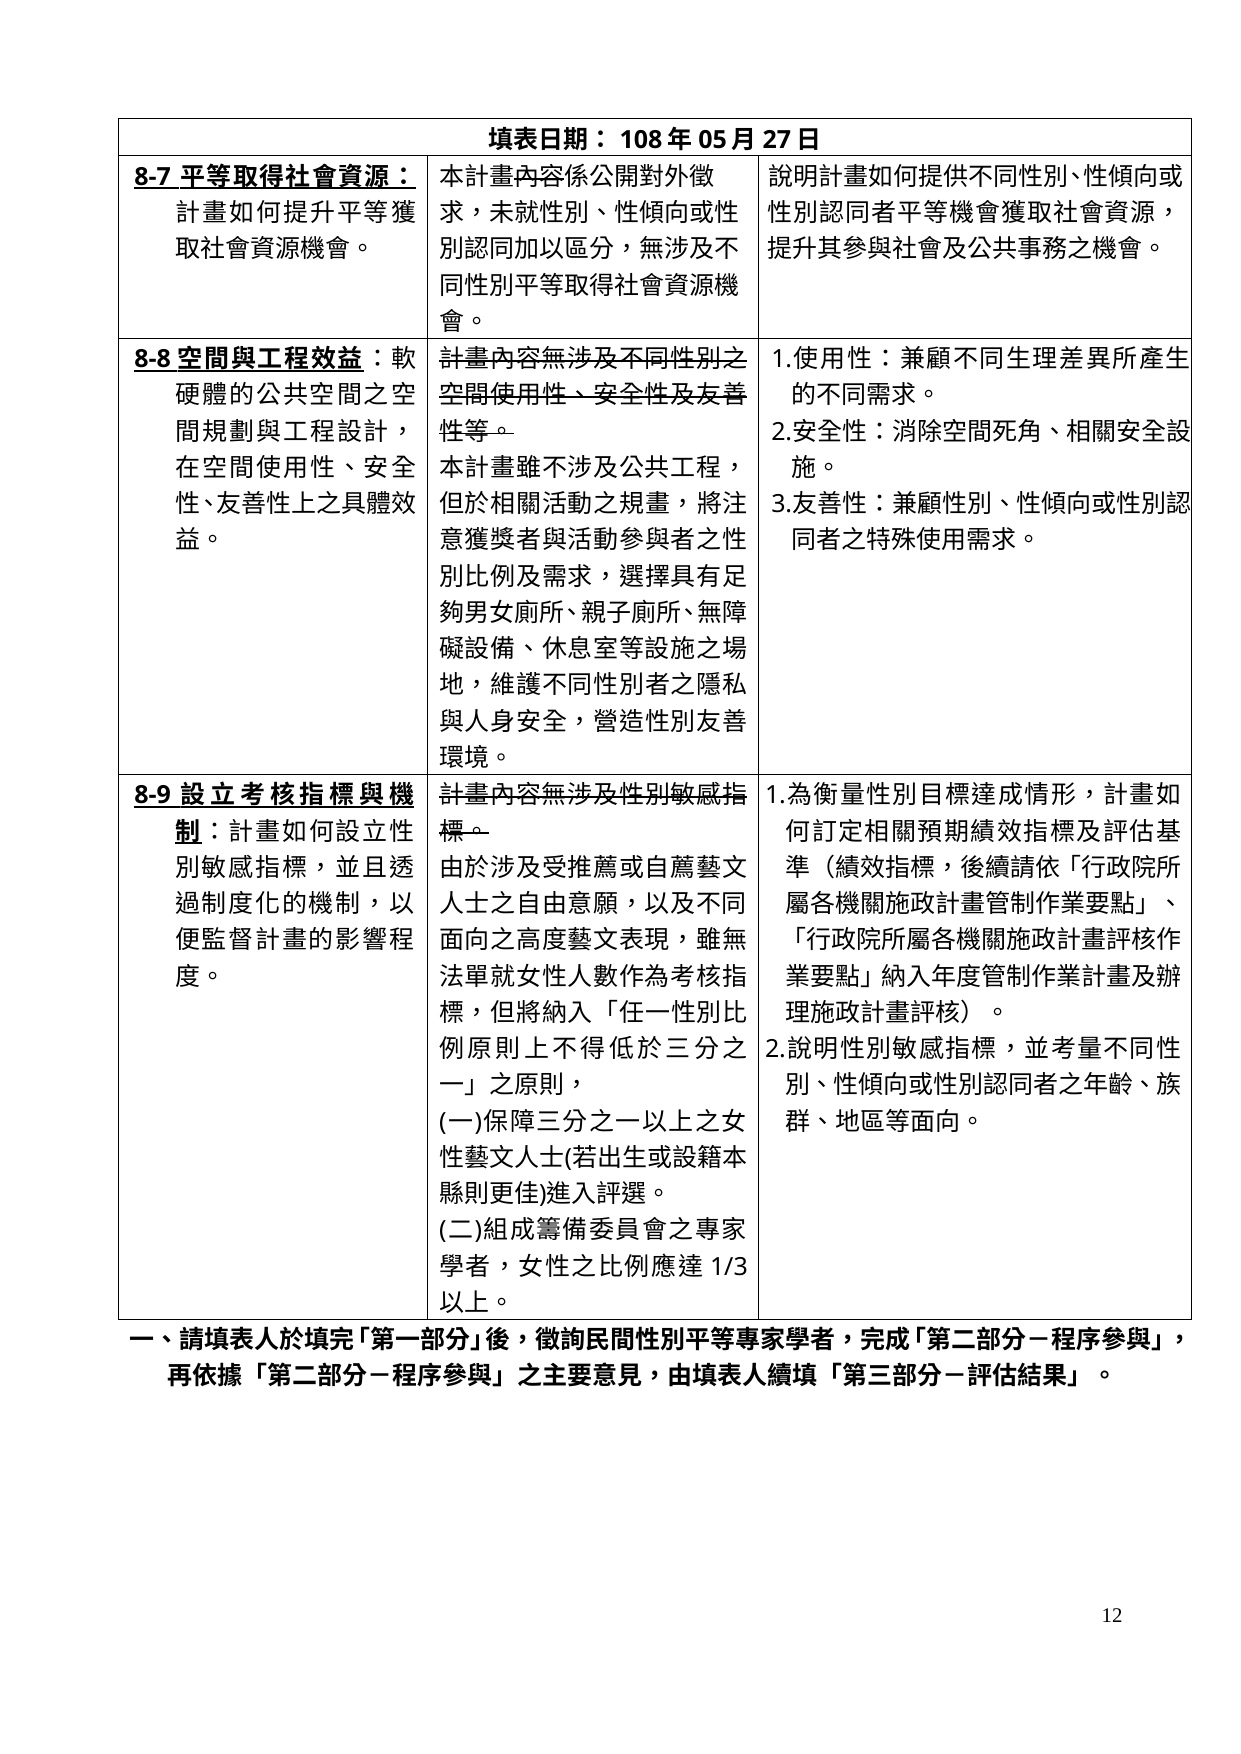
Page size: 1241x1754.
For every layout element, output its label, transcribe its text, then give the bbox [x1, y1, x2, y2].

table_cell 1.使用性：兼顧不同生理差異所產生的不同需求。 2.安全性：消除空間死角、相關安全設施。 3.友善性：兼顧性別、性傾向或性別認同者之特殊使用需求。 [759, 339, 1191, 774]
table_cell 8-8空間與工程效益：軟硬體的公共空間之空間規劃與工程設計，在空間使用性、安全性、友善性上之具體效益。 [119, 339, 427, 774]
table_cell 計畫內容無涉及性別敏感指標。 由於涉及受推薦或自薦藝文人士之自由意願，以及不同面向之高度藝文表現，雖無法單就女性人數作為考核指標，但將納入「任一性別比例原則上不得低於三分之一」之原則， (一)保障三分之一以上之女性藝文人士(若出生或設籍本縣則更佳)進入評選。 (二)組成籌備委員會之專家學者，女性之比例應達1/3以上。 [428, 775, 758, 1318]
table_cell 1.為衡量性別目標達成情形，計畫如何訂定相關預期績效指標及評估基準（績效指標，後續請依「行政院所屬各機關施政計畫管制作業要點」、「行政院所屬各機關施政計畫評核作業要點」納入年度管制作業計畫及辦理施政計畫評核）。 2.說明性別敏感指標，並考量不同性別、性傾向或性別認同者之年齡、族群、地區等面向。 [759, 775, 1191, 1318]
table_cell 請填表人於填完「第一部分」後，徵詢民間性別平等專家學者，完成「第二部分－程序參與」，再依據「第二部分－程序參與」之主要意見，由填表人續填「第三部分－評估結果」。 [118, 1320, 1191, 1392]
table_header 填表日期： 108年 05月 27日 [119, 119, 1191, 155]
table_cell 說明計畫如何提供不同性別、性傾向或性別認同者平等機會獲取社會資源，提升其參與社會及公共事務之機會。 [759, 156, 1191, 338]
table_cell 計畫內容無涉及不同性別之空間使用性、安全性及友善性等。 本計畫雖不涉及公共工程，但於相關活動之規畫，將注意獲獎者與活動參與者之性別比例及需求，選擇具有足夠男女廁所、親子廁所、無障礙設備、休息室等設施之場地，維護不同性別者之隱私與人身安全，營造性別友善環境。 [428, 339, 758, 774]
table_cell 8-7 平等取得社會資源：計畫如何提升平等獲取社會資源機會。 [119, 156, 427, 338]
table_cell 8-9設立考核指標與機制：計畫如何設立性別敏感指標，並且透過制度化的機制，以便監督計畫的影響程度。 [119, 775, 427, 1318]
table_cell 本計畫內容係公開對外徵求，未就性別、性傾向或性別認同加以區分，無涉及不同性別平等取得社會資源機會。 [428, 156, 758, 338]
